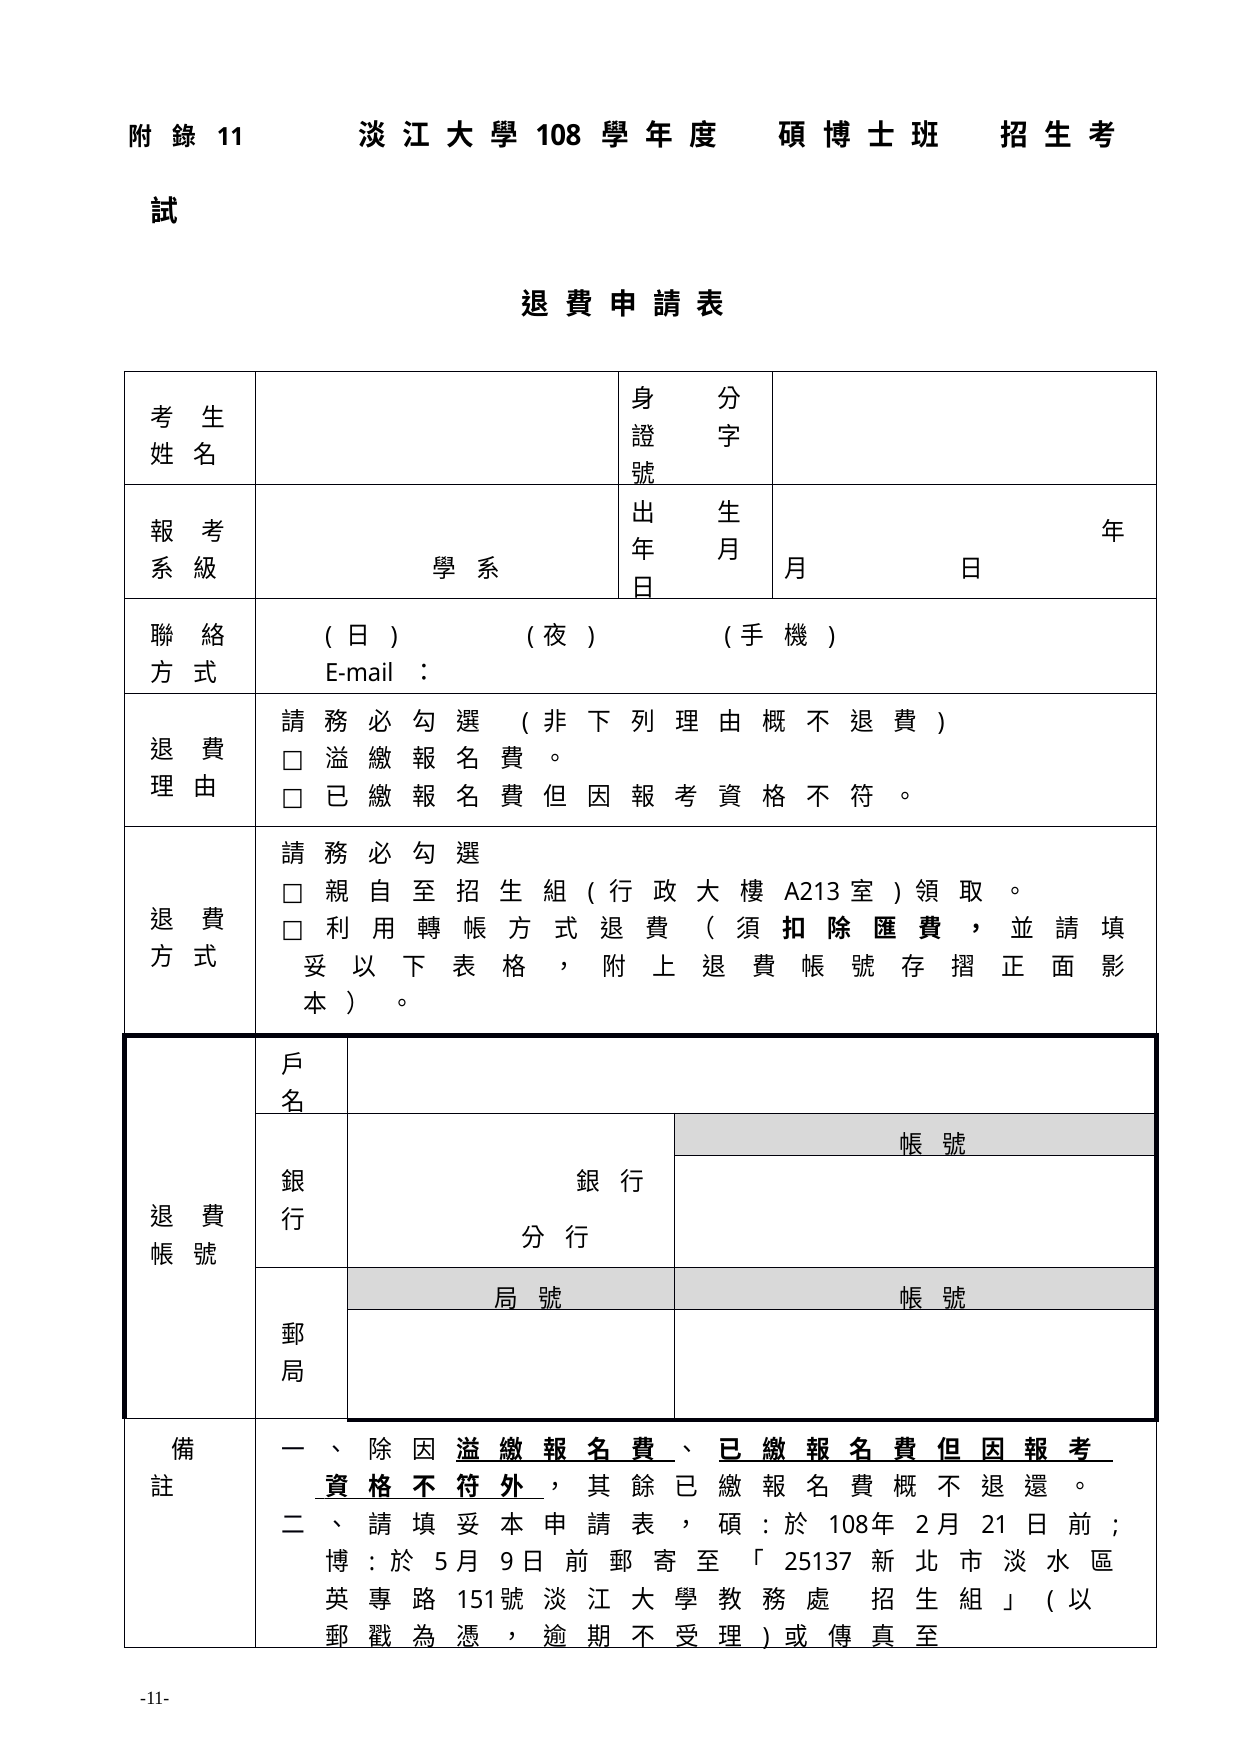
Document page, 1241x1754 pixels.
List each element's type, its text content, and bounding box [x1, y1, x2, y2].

table_cell [675, 1310, 1154, 1417]
table_cell 請務必勾選 (非下列理由概不退費) □溢繳報名費。 □已繳報名費但因報考資格不符。 [256, 694, 1156, 826]
table_cell 退費理由 [125, 694, 255, 826]
table_cell 退費帳號 [127, 1038, 255, 1417]
table_cell 局號 [348, 1268, 674, 1309]
table_cell 帳號 [675, 1114, 1154, 1155]
table_header [773, 372, 1156, 484]
table_cell 銀行 分行 [348, 1114, 674, 1267]
table_header 考生姓名 [125, 372, 255, 484]
text 退費申請表 [106, 258, 1134, 333]
text 附錄11 淡江大學108學年度 碩博士班 招生考試 [108, 89, 1134, 239]
table_cell [348, 1310, 674, 1417]
table_cell [348, 1038, 1154, 1112]
table_cell 年 月 日 [773, 485, 1156, 598]
table_cell 學系 [256, 485, 618, 598]
table_cell 出生年月日 [619, 485, 772, 598]
table_cell 備註 [125, 1419, 255, 1647]
table_cell 戶名 [256, 1038, 347, 1112]
table_cell 請務必勾選 □親自至招生組(行政大樓A213室)領取。 □利用轉帳方式退費（須扣除匯費，並請填妥以下表格，附上退費帳號存摺正面影本）。 [256, 827, 1156, 1033]
table_header 身分證字號 [619, 372, 772, 484]
table_cell 報考系級 [125, 485, 255, 598]
table_cell 除因溢繳報名費、已繳報名費但因報考資格不符外，其餘已繳報名費概不退還。 請填妥本申請表，碩:於108年2月21日前;博:於5月9日前郵寄至「25137新北市淡水區英專路151號淡江大學教務處 招生組」(以郵戳為憑，逾期不受理)或傳真至 [256, 1419, 1156, 1647]
table_cell 聯絡方式 [125, 599, 255, 693]
table_cell 退費方式 [125, 827, 255, 1033]
table_cell 銀行 [256, 1114, 347, 1267]
table_cell [675, 1156, 1154, 1267]
table_header [256, 372, 618, 484]
table_cell 郵局 [256, 1268, 347, 1417]
table_cell 帳號 [675, 1268, 1154, 1309]
table_cell (日) (夜) (手機) E-mail： [256, 599, 1156, 693]
